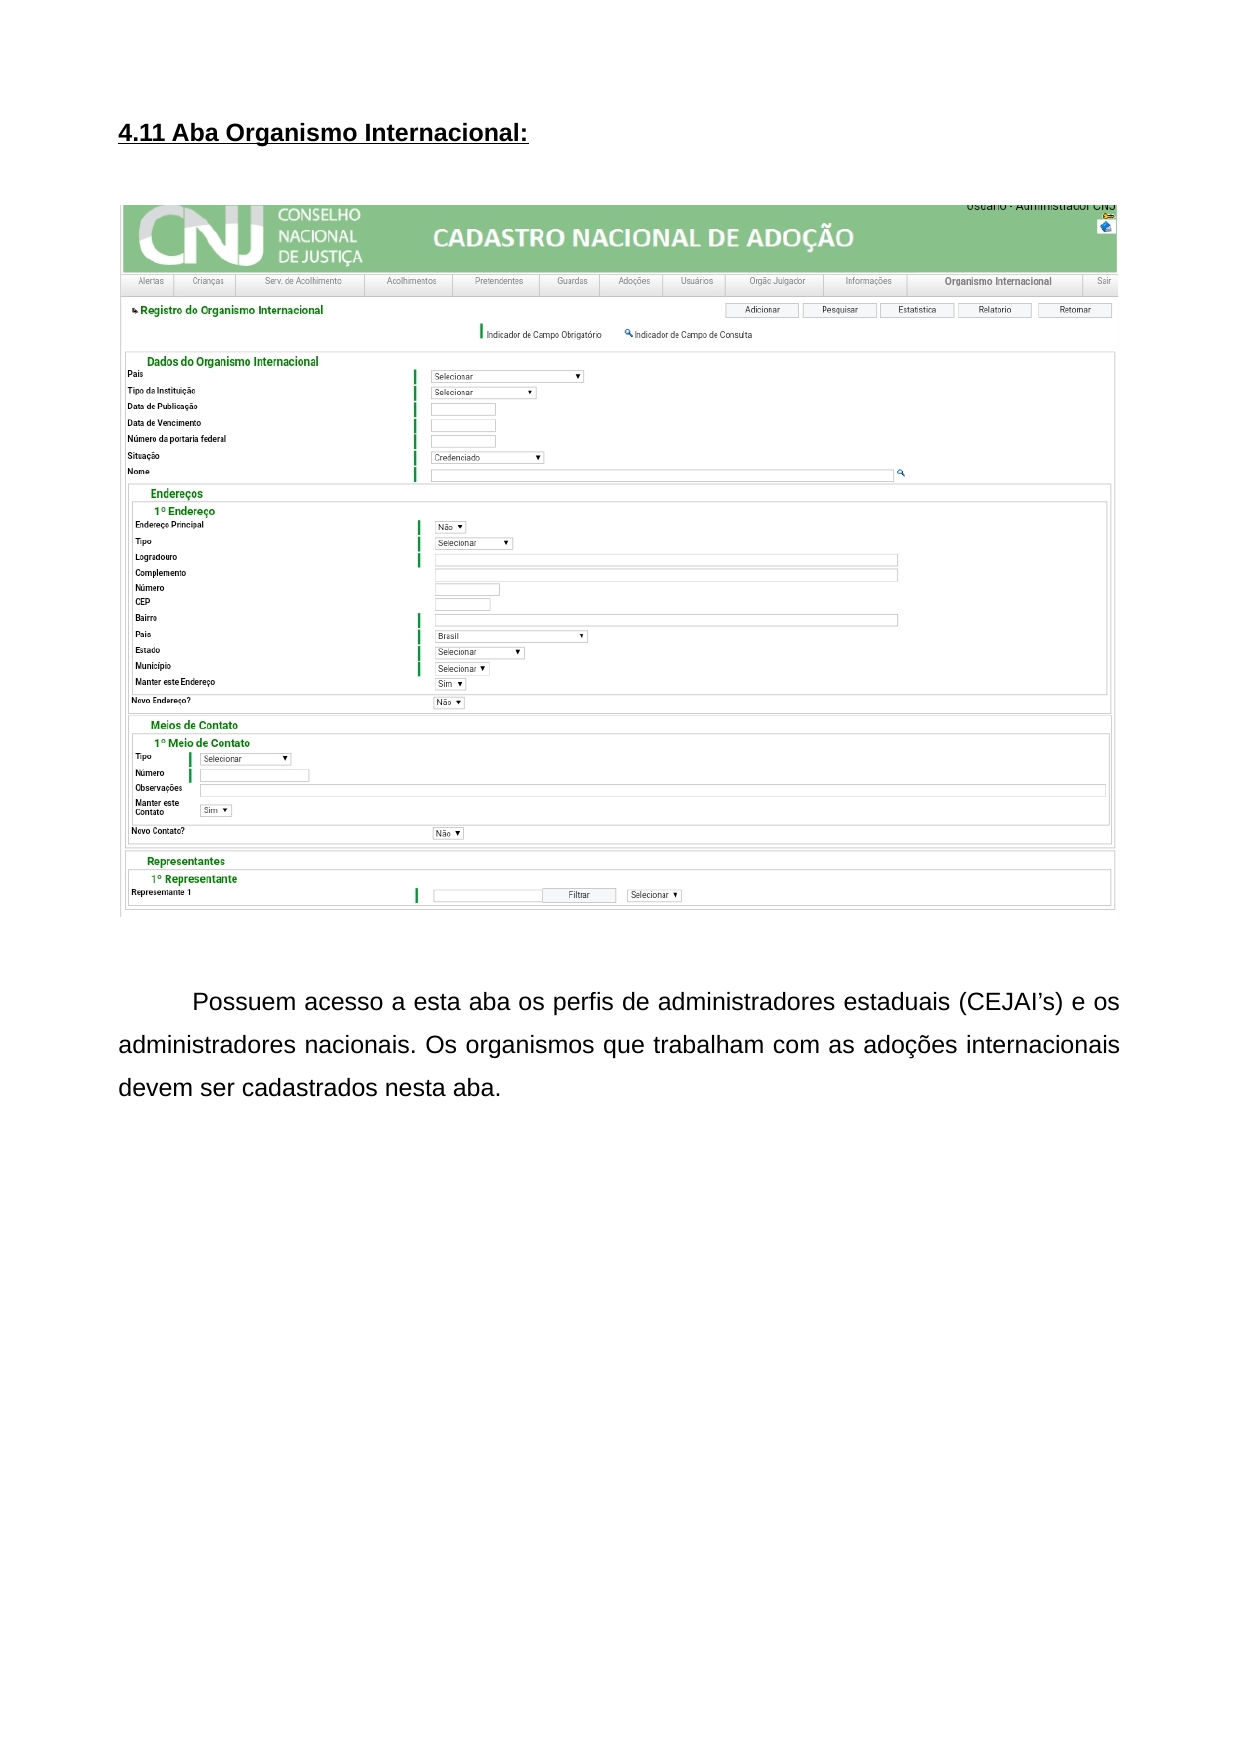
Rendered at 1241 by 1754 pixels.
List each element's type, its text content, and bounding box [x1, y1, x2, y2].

text Possuem acesso a esta aba os perfis de administradores estaduais (CEJAI’s) e os administradores nacionais. Os organismos que trabalham com as adoções internacionais devem ser cadastrados nesta aba. [118, 987, 1122, 1102]
picture [114, 205, 1119, 917]
text 4.11 Aba Organismo Internacional: [118, 118, 1122, 147]
